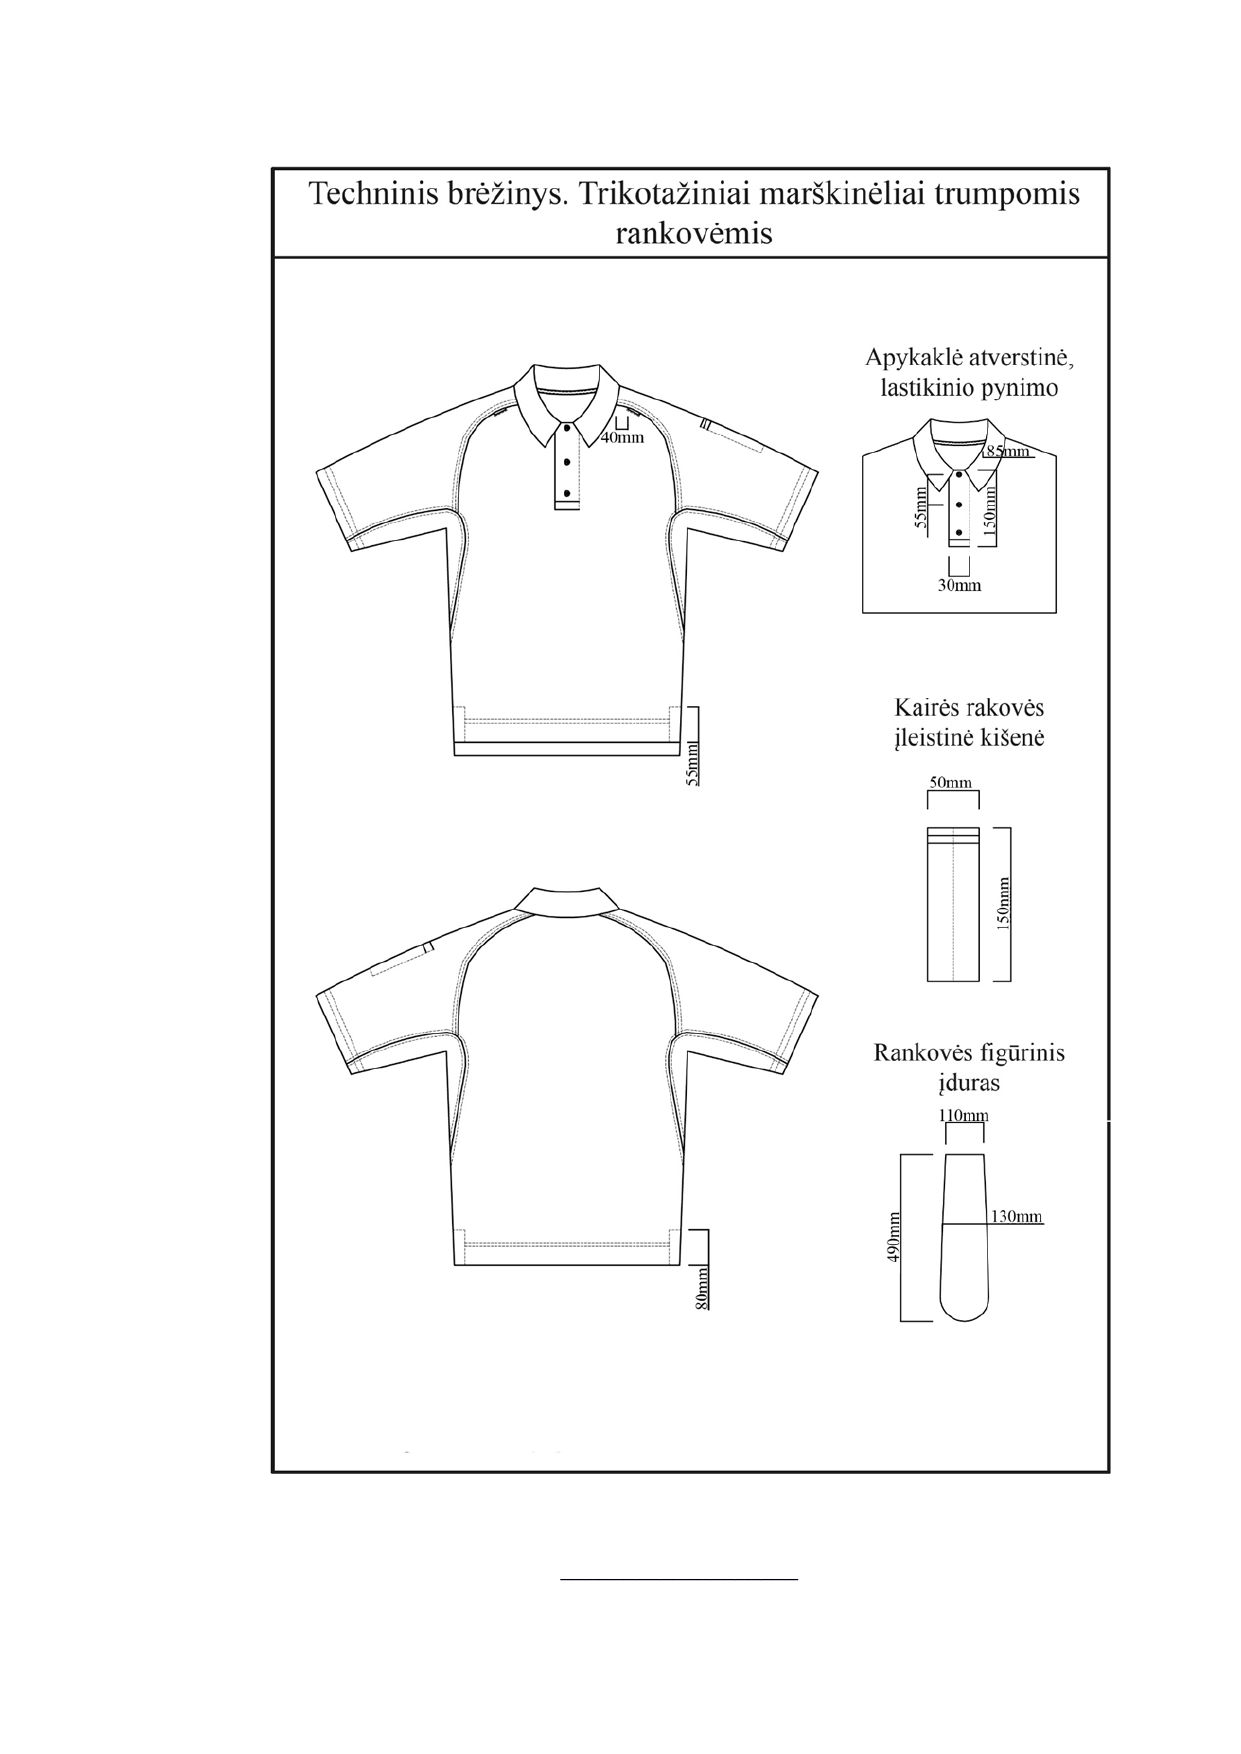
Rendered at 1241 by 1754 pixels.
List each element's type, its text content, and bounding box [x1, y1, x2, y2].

text ___________________ [177, 1554, 1181, 1583]
